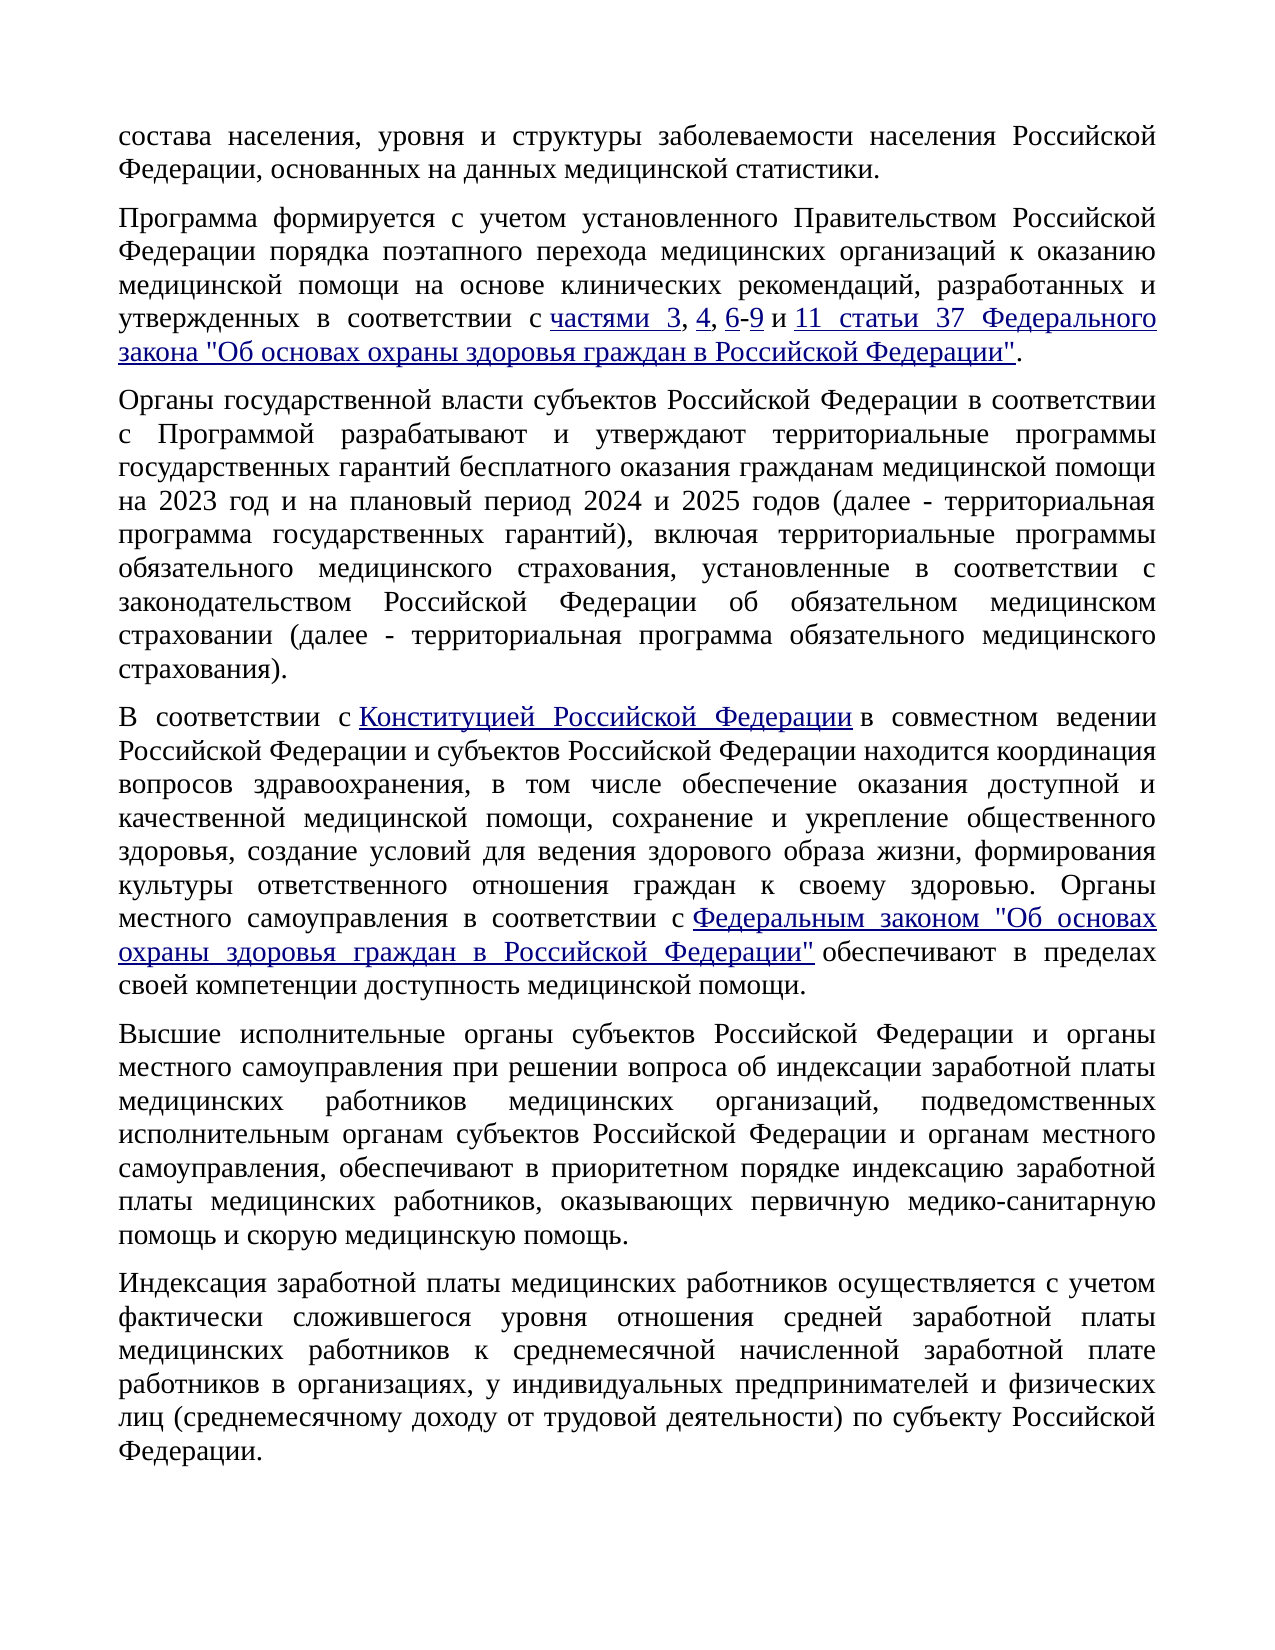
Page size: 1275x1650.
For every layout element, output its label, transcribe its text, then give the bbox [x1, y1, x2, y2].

text состава населения, уровня и структуры заболеваемости населения Российской Федерации, основанных на данных медицинской статистики. [118, 118, 1157, 185]
text Высшие исполнительные органы субъектов Российской Федерации и органы местного самоуправления при решении вопроса об индексации заработной платы медицинских работников медицинских организаций, подведомственных исполнительным органам субъектов Российской Федерации и органам местного самоуправления, обеспечивают в приоритетном порядке индексацию заработной платы медицинских работников, оказывающих первичную медико-санитарную помощь и скорую медицинскую помощь. [118, 1016, 1157, 1251]
text Программа формируется с учетом установленного Правительством Российской Федерации порядка поэтапного перехода медицинских организаций к оказанию медицинской помощи на основе клинических рекомендаций, разработанных и утвержденных в соответствии с частями 3, 4, 6-9 и 11 статьи 37 Федерального закона "Об основах охраны здоровья граждан в Российской Федерации". [118, 200, 1157, 368]
text Органы государственной власти субъектов Российской Федерации в соответствии с Программой разрабатывают и утверждают территориальные программы государственных гарантий бесплатного оказания гражданам медицинской помощи на 2023 год и на плановый период 2024 и 2025 годов (далее - территориальная программа государственных гарантий), включая территориальные программы обязательного медицинского страхования, установленные в соответствии с законодательством Российской Федерации об обязательном медицинском страховании (далее - территориальная программа обязательного медицинского страхования). [118, 382, 1157, 684]
text В соответствии с Конституцией Российской Федерации в совместном ведении Российской Федерации и субъектов Российской Федерации находится координация вопросов здравоохранения, в том числе обеспечение оказания доступной и качественной медицинской помощи, сохранение и укрепление общественного здоровья, создание условий для ведения здорового образа жизни, формирования культуры ответственного отношения граждан к своему здоровью. Органы местного самоуправления в соответствии с Федеральным законом "Об основах охраны здоровья граждан в Российской Федерации" обеспечивают в пределах своей компетенции доступность медицинской помощи. [118, 699, 1157, 1001]
text Индексация заработной платы медицинских работников осуществляется с учетом фактически сложившегося уровня отношения средней заработной платы медицинских работников к среднемесячной начисленной заработной плате работников в организациях, у индивидуальных предпринимателей и физических лиц (среднемесячному доходу от трудовой деятельности) по субъекту Российской Федерации. [118, 1265, 1157, 1467]
